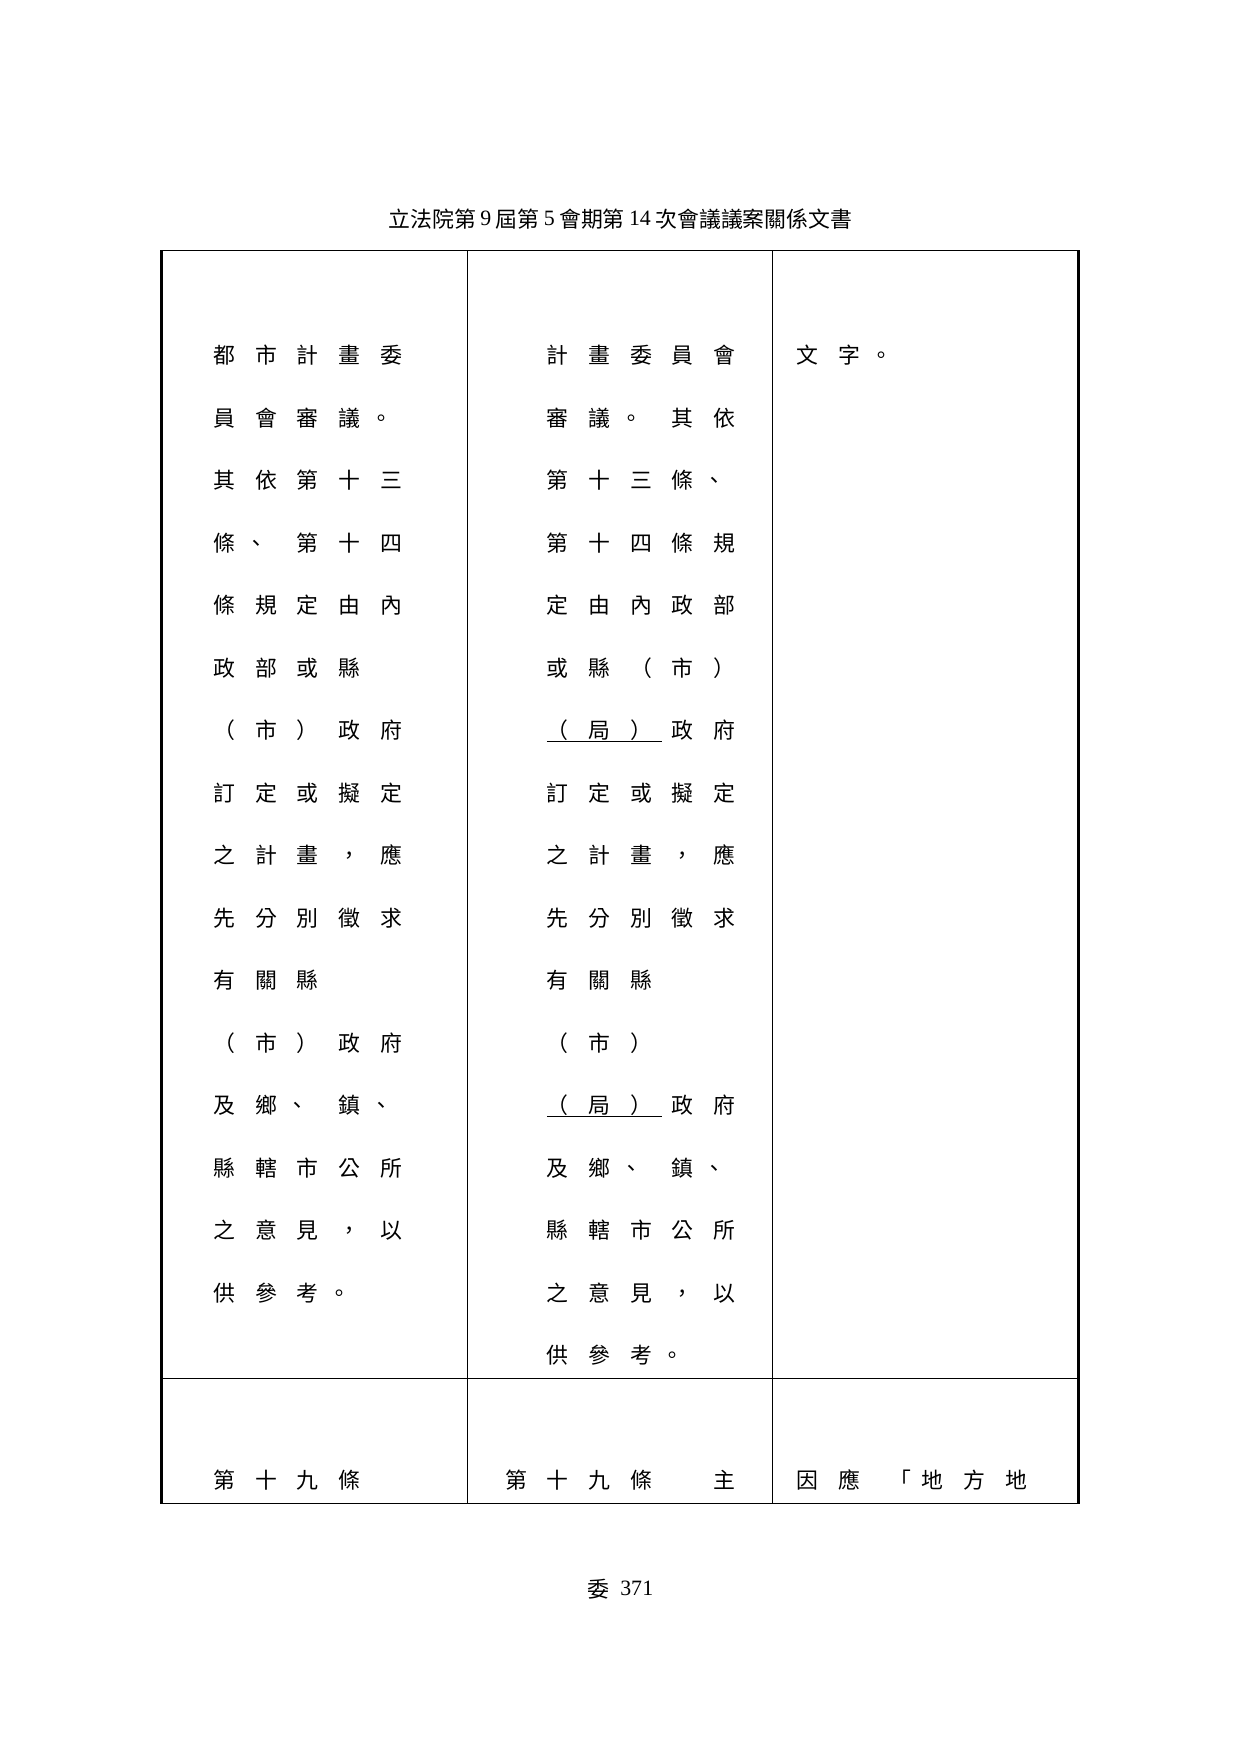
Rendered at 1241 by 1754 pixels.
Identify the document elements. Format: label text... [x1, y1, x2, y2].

table_cell 第十九條 主 [468, 1379, 772, 1503]
table_cell 文字。 [773, 251, 1077, 1378]
table_cell 都市計畫委員會審議。其依第十三條、第十四條規定由內政部或縣（市）政府訂定或擬定之計畫，應先分別徵求有關縣（市）政府及鄉、鎮、縣轄市公所之意見，以供參考。 [163, 251, 467, 1378]
table_cell 計畫委員會審議。其依第十三條、第十四條規定由內政部或縣（市）（局）政府訂定或擬定之計畫，應先分別徵求有關縣（市）（局）政府及鄉、鎮、縣轄市公所之意見，以供參考。 [468, 251, 772, 1378]
table_cell 因應「地方地 [773, 1379, 1077, 1503]
table_cell 第十九條 [163, 1379, 467, 1503]
